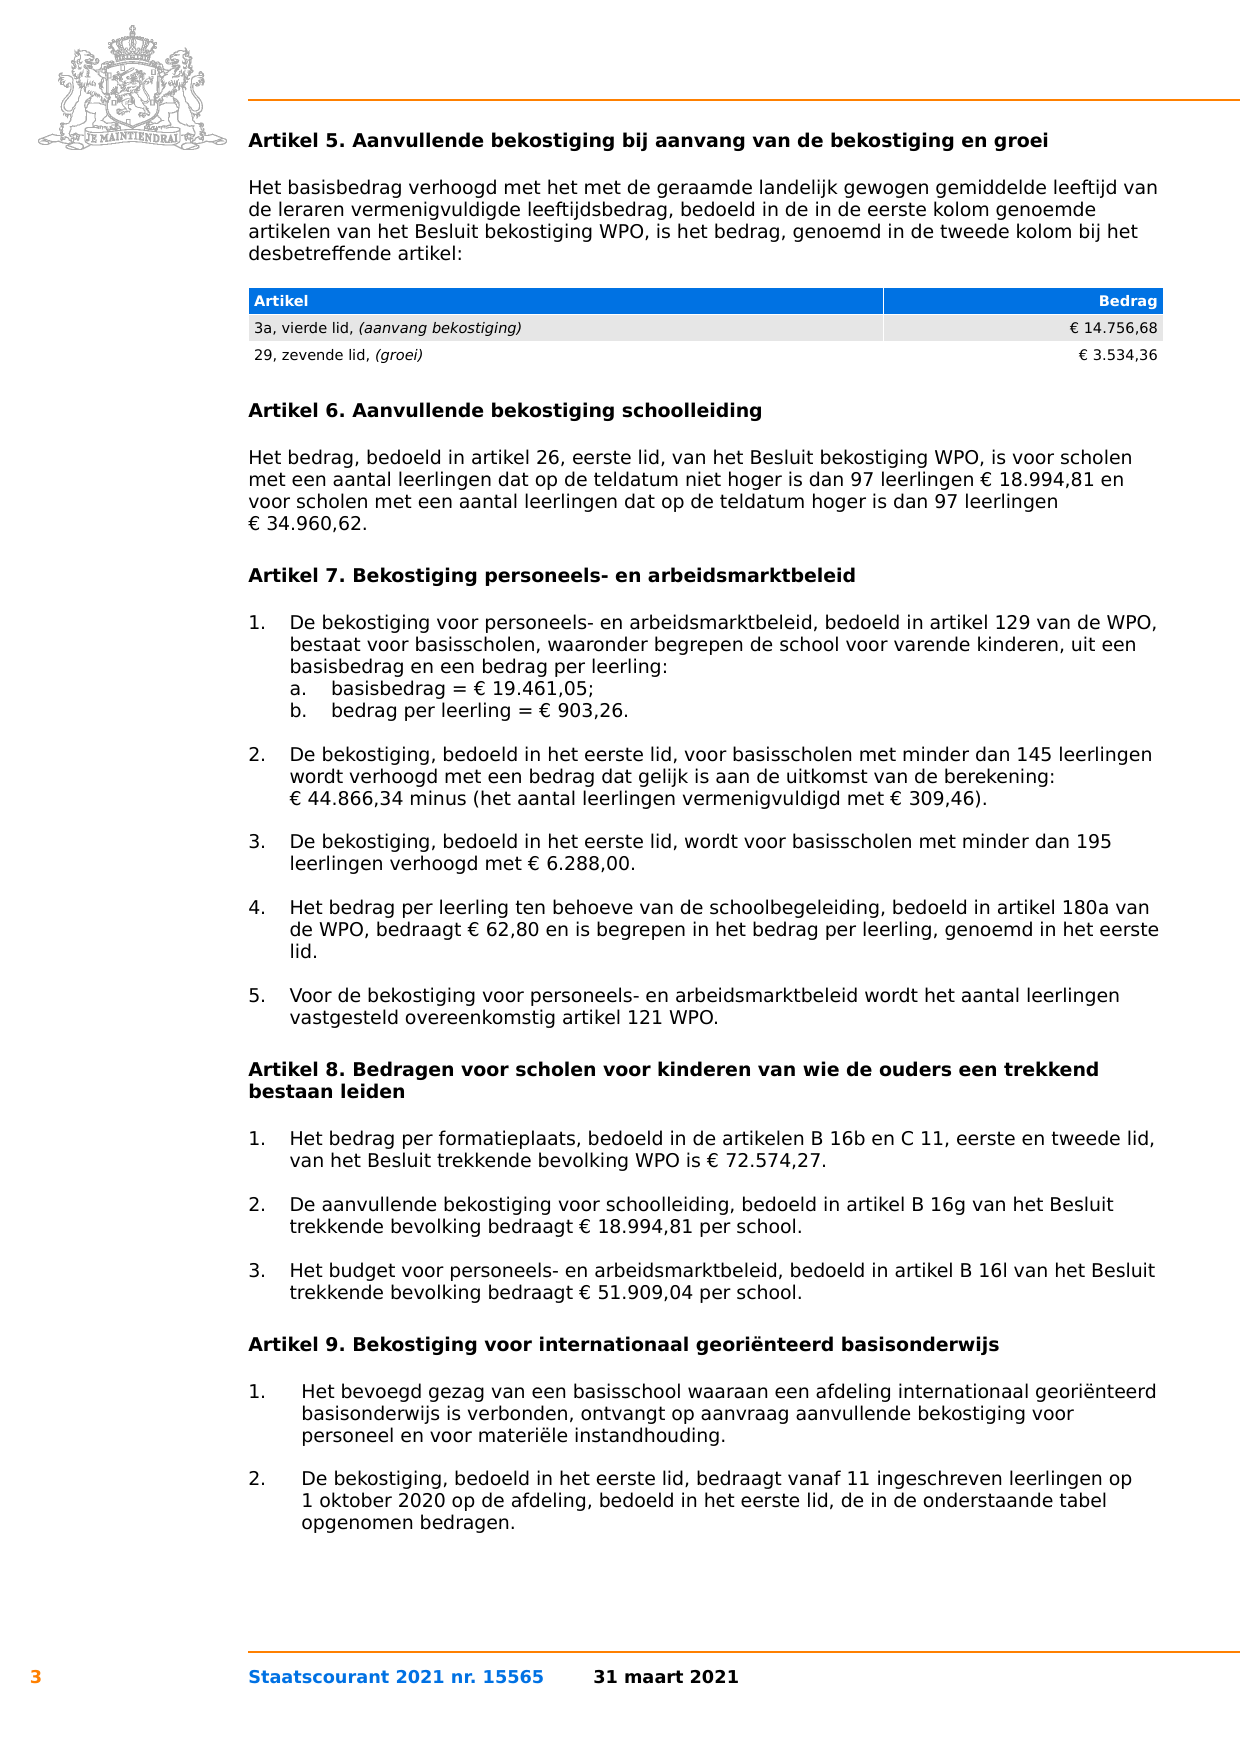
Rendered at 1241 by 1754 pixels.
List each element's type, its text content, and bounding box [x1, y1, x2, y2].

table_header Bedrag [884, 288, 1163, 314]
text Het bedrag, bedoeld in artikel 26, eerste lid, van het Besluit bekostiging WPO, is voor scholen met een aantal leerlingen dat op de teldatum niet hoger is dan 97 leerlingen € 18.994,81 en voor scholen met een aantal leerlingen dat op de teldatum hoger is dan 97 leerlingen € 34.960,62. [248, 447, 1163, 535]
table_cell € 3.534,36 [884, 343, 1163, 369]
subtitle Artikel 5. Aanvullende bekostiging bij aanvang van de bekostiging en groei [248, 130, 1163, 152]
subtitle Artikel 9. Bekostiging voor internationaal georiënteerd basisonderwijs [248, 1333, 1163, 1356]
text a. basisbedrag = € 19.461,05; [289, 678, 1163, 700]
table_cell 29, zevende lid, (groei) [249, 343, 883, 369]
text 1. Het bedrag per formatieplaats, bedoeld in de artikelen B 16b en C 11, eerste en tweede lid, van het Besluit trekkende bevolking WPO is € 72.574,27. [248, 1128, 1163, 1172]
subtitle Artikel 6. Aanvullende bekostiging schoolleiding [248, 400, 1163, 422]
text 3. De bekostiging, bedoeld in het eerste lid, wordt voor basisscholen met minder dan 195 leerlingen verhoogd met € 6.288,00. [248, 831, 1163, 875]
text 3. Het budget voor personeels- en arbeidsmarktbeleid, bedoeld in artikel B 16l van het Besluit trekkende bevolking bedraagt € 51.909,04 per school. [248, 1259, 1163, 1303]
text 2. De bekostiging, bedoeld in het eerste lid, bedraagt vanaf 11 ingeschreven leerlingen op 1 oktober 2020 op de afdeling, bedoeld in het eerste lid, de in de onderstaande tabel opgenomen bedragen. [248, 1468, 1163, 1534]
table_cell 3a, vierde lid, (aanvang bekostiging) [249, 315, 883, 341]
table_cell € 14.756,68 [884, 315, 1163, 341]
subtitle Artikel 7. Bekostiging personeels- en arbeidsmarktbeleid [248, 565, 1163, 587]
text 1. Het bevoegd gezag van een basisschool waaraan een afdeling internationaal georiënteerd basisonderwijs is verbonden, ontvangt op aanvraag aanvullende bekostiging voor personeel en voor materiële instandhouding. [248, 1381, 1163, 1446]
text 5. Voor de bekostiging voor personeels- en arbeidsmarktbeleid wordt het aantal leerlingen vastgesteld overeenkomstig artikel 121 WPO. [248, 985, 1163, 1029]
text 2. De bekostiging, bedoeld in het eerste lid, voor basisscholen met minder dan 145 leerlingen wordt verhoogd met een bedrag dat gelijk is aan de uitkomst van de berekening: € 44.866,34 minus (het aantal leerlingen vermenigvuldigd met € 309,46). [248, 743, 1163, 809]
text b. bedrag per leerling = € 903,26. [289, 700, 1163, 722]
table_header Artikel [249, 288, 883, 314]
text 4. Het bedrag per leerling ten behoeve van de schoolbegeleiding, bedoeld in artikel 180a van de WPO, bedraagt € 62,80 en is begrepen in het bedrag per leerling, genoemd in het eerste lid. [248, 897, 1163, 963]
picture [38, 25, 227, 150]
text Het basisbedrag verhoogd met het met de geraamde landelijk gewogen gemiddelde leeftijd van de leraren vermenigvuldigde leeftijdsbedrag, bedoeld in de in de eerste kolom genoemde artikelen van het Besluit bekostiging WPO, is het bedrag, genoemd in de tweede kolom bij het desbetreffende artikel: [248, 177, 1163, 265]
subtitle Artikel 8. Bedragen voor scholen voor kinderen van wie de ouders een trekkend bestaan leiden [248, 1059, 1163, 1103]
text 2. De aanvullende bekostiging voor schoolleiding, bedoeld in artikel B 16g van het Besluit trekkende bevolking bedraagt € 18.994,81 per school. [248, 1194, 1163, 1238]
text 1. De bekostiging voor personeels- en arbeidsmarktbeleid, bedoeld in artikel 129 van de WPO, bestaat voor basisscholen, waaronder begrepen de school voor varende kinderen, uit een basisbedrag en een bedrag per leerling: [248, 612, 1163, 678]
